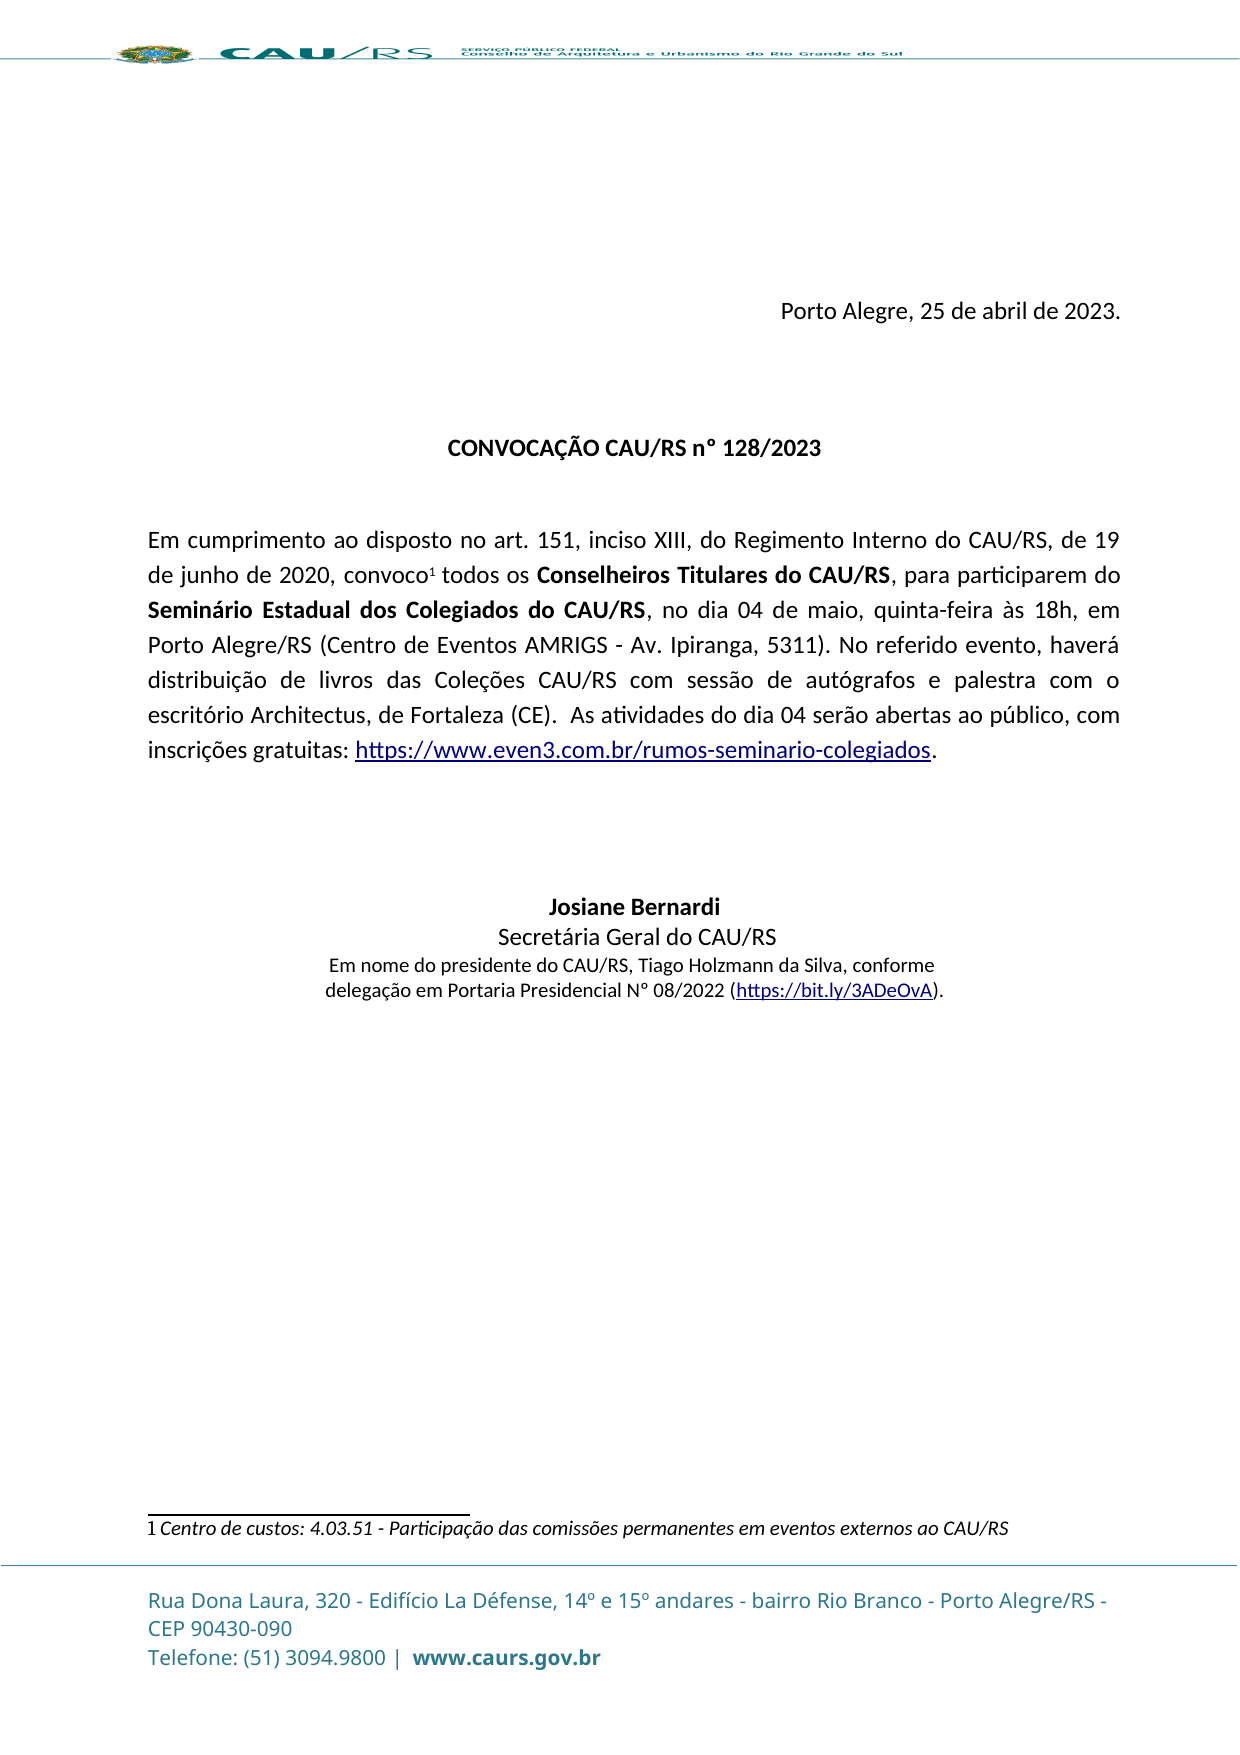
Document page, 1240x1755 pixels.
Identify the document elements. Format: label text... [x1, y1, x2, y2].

text CONVOCAÇÃO CAU/RS nº 128/2023 [148, 432, 1121, 463]
text Em cumprimento ao disposto no art. 151, inciso XIII, do Regimento Interno do CAU/RS, de 19 de junho de 2020, convoco todos os Conselheiros Titulares do CAU/RS, para participarem do Seminário Estadual dos Colegiados do CAU/RS, no dia 04 de maio, quinta-feira às 18h, em Porto Alegre/RS (Centro de Eventos AMRIGS - Av. Ipiranga, 5311). No referido evento, haverá distribuição de livros das Coleções CAU/RS com sessão de autógrafos e palestra com o escritório Architectus, de Fortaleza (CE). As atividades do dia 04 serão abertas ao público, com inscrições gratuitas: https://www.even3.com.br/rumos-seminario-colegiados. [148, 524, 1121, 764]
text Em nome do presidente do CAU/RS, Tiago Holzmann da Silva, conforme delegação em Portaria Presidencial Nº 08/2022 (https://bit.ly/3ADeOvA). [148, 952, 1121, 1003]
text Porto Alegre, 25 de abril de 2023. [148, 295, 1121, 326]
text Josiane Bernardi [148, 891, 1121, 922]
text Secretária Geral do CAU/RS [148, 922, 1121, 952]
text Centro de custos: 4.03.51 - Participação das comissões permanentes em eventos externos ao CAU/RS [148, 1515, 1121, 1540]
